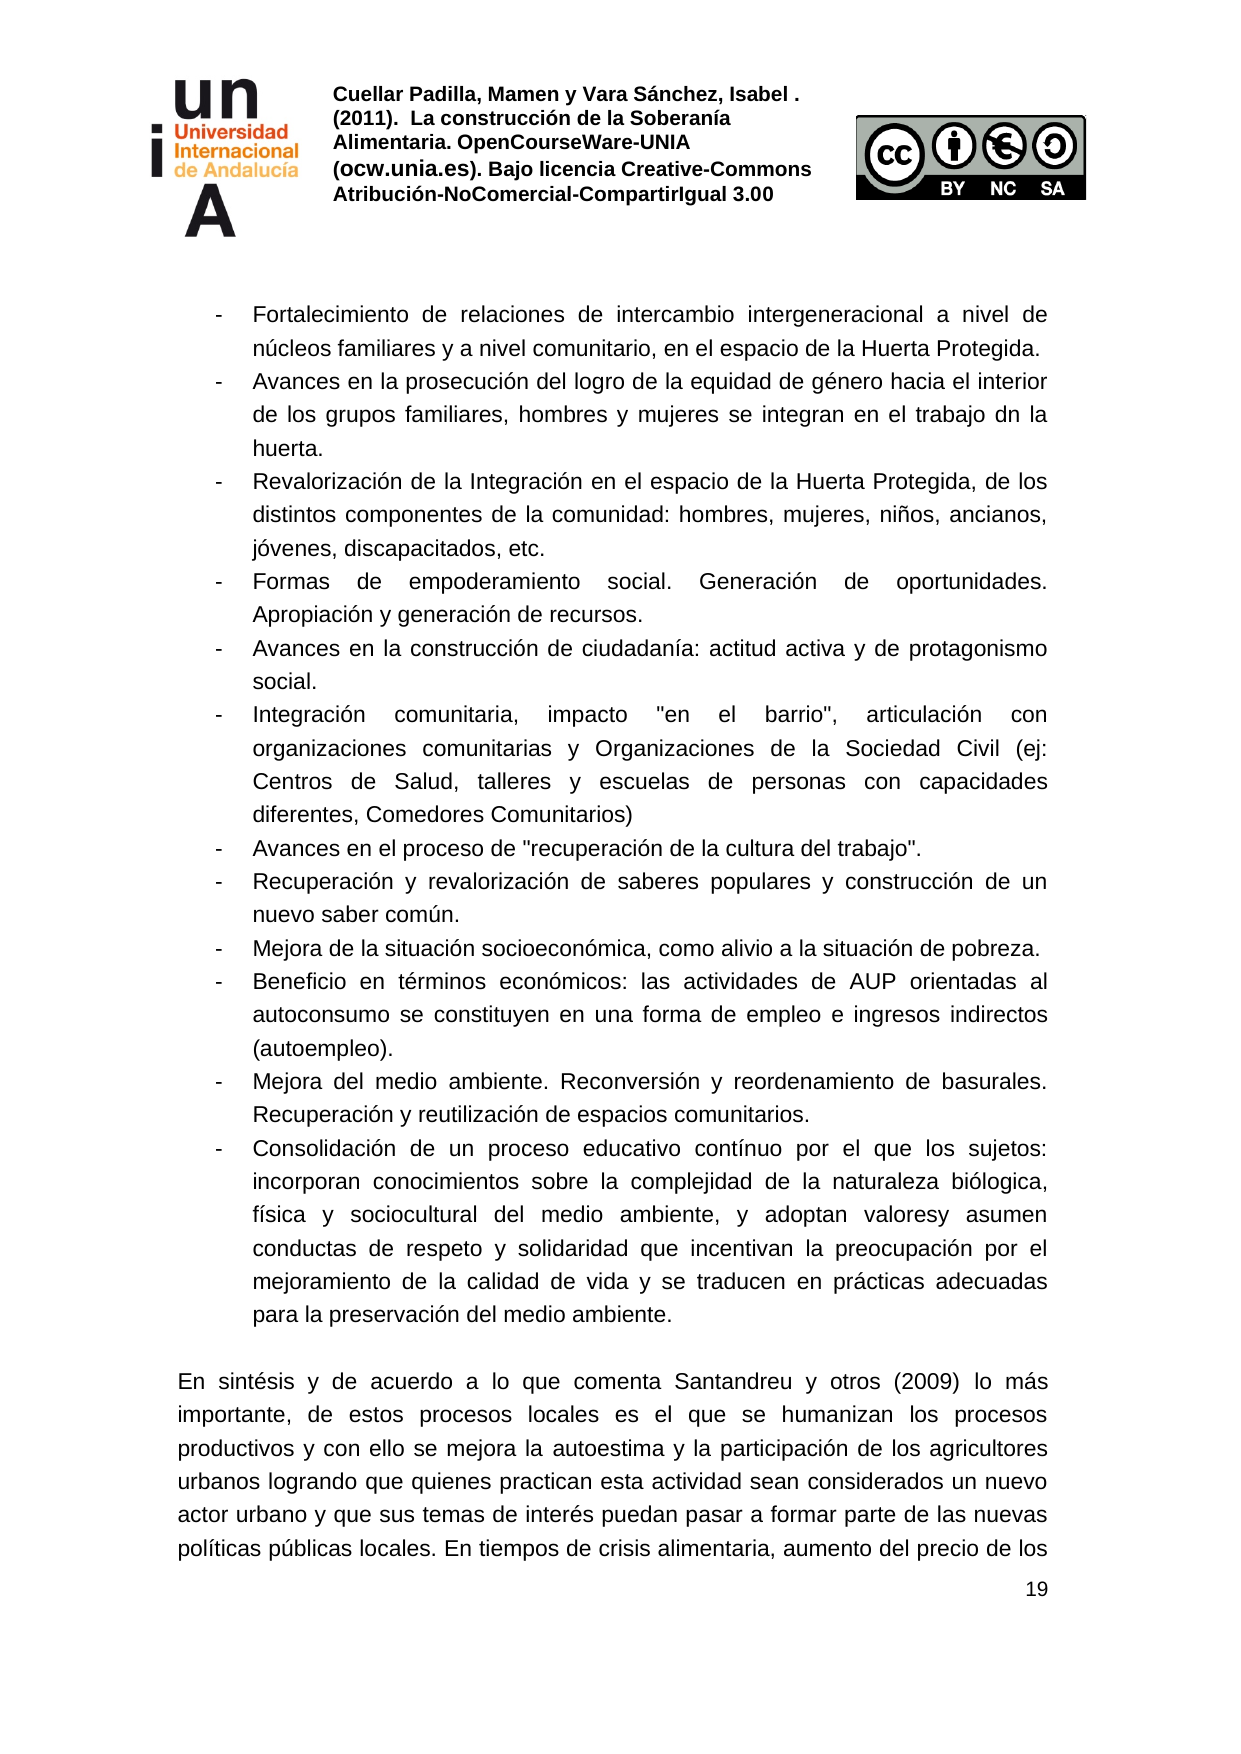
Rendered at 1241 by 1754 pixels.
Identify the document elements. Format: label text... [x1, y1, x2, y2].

text En sintésis y de acuerdo a lo que comenta Santandreu y otros (2009) lo más importante, de estos procesos locales es el que se humanizan los procesos productivos y con ello se mejora la autoestima y la participación de los agricultores urbanos logrando que quienes practican esta actividad sean considerados un nuevo actor urbano y que sus temas de interés puedan pasar a formar parte de las nuevas políticas públicas locales. En tiempos de crisis alimentaria, aumento del precio de los [177, 1363, 1048, 1563]
list Avances en la construcción de ciudadanía: actitud activa y de protagonismo social. [215, 629, 1048, 696]
list Avances en el proceso de "recuperación de la cultura del trabajo". [215, 829, 1048, 863]
list Beneficio en términos económicos: las actividades de AUP orientadas al autoconsumo se constituyen en una forma de empleo e ingresos indirectos (autoempleo). [215, 963, 1048, 1063]
list Mejora de la situación socioeconómica, como alivio a la situación de pobreza. [215, 929, 1048, 963]
picture [148, 75, 303, 240]
list Recuperación y revalorización de saberes populares y construcción de un nuevo saber común. [215, 863, 1048, 929]
list Revalorización de la Integración en el espacio de la Huerta Protegida, de los distintos componentes de la comunidad: hombres, mujeres, niños, ancianos, jóvenes, discapacitados, etc. [215, 463, 1048, 563]
list Integración comunitaria, impacto "en el barrio", articulación con organizaciones comunitarias y Organizaciones de la Sociedad Civil (ej: Centros de Salud, talleres y escuelas de personas con capacidades diferentes, Comedores Comunitarios) [215, 696, 1048, 829]
list Avances en la prosecución del logro de la equidad de género hacia el interior de los grupos familiares, hombres y mujeres se integran en el trabajo dn la huerta. [215, 363, 1048, 463]
list Fortalecimiento de relaciones de intercambio intergeneracional a nivel de núcleos familiares y a nivel comunitario, en el espacio de la Huerta Protegida. [215, 296, 1048, 363]
list Consolidación de un proceso educativo contínuo por el que los sujetos: incorporan conocimientos sobre la complejidad de la naturaleza biólogica, física y sociocultural del medio ambiente, y adoptan valoresy asumen conductas de respeto y solidaridad que incentivan la preocupación por el mejoramiento de la calidad de vida y se traducen en prácticas adecuadas para la preservación del medio ambiente. [215, 1129, 1048, 1329]
list Mejora del medio ambiente. Reconversión y reordenamiento de basurales. Recuperación y reutilización de espacios comunitarios. [215, 1063, 1048, 1129]
list Formas de empoderamiento social. Generación de oportunidades. Apropiación y generación de recursos. [215, 563, 1048, 629]
